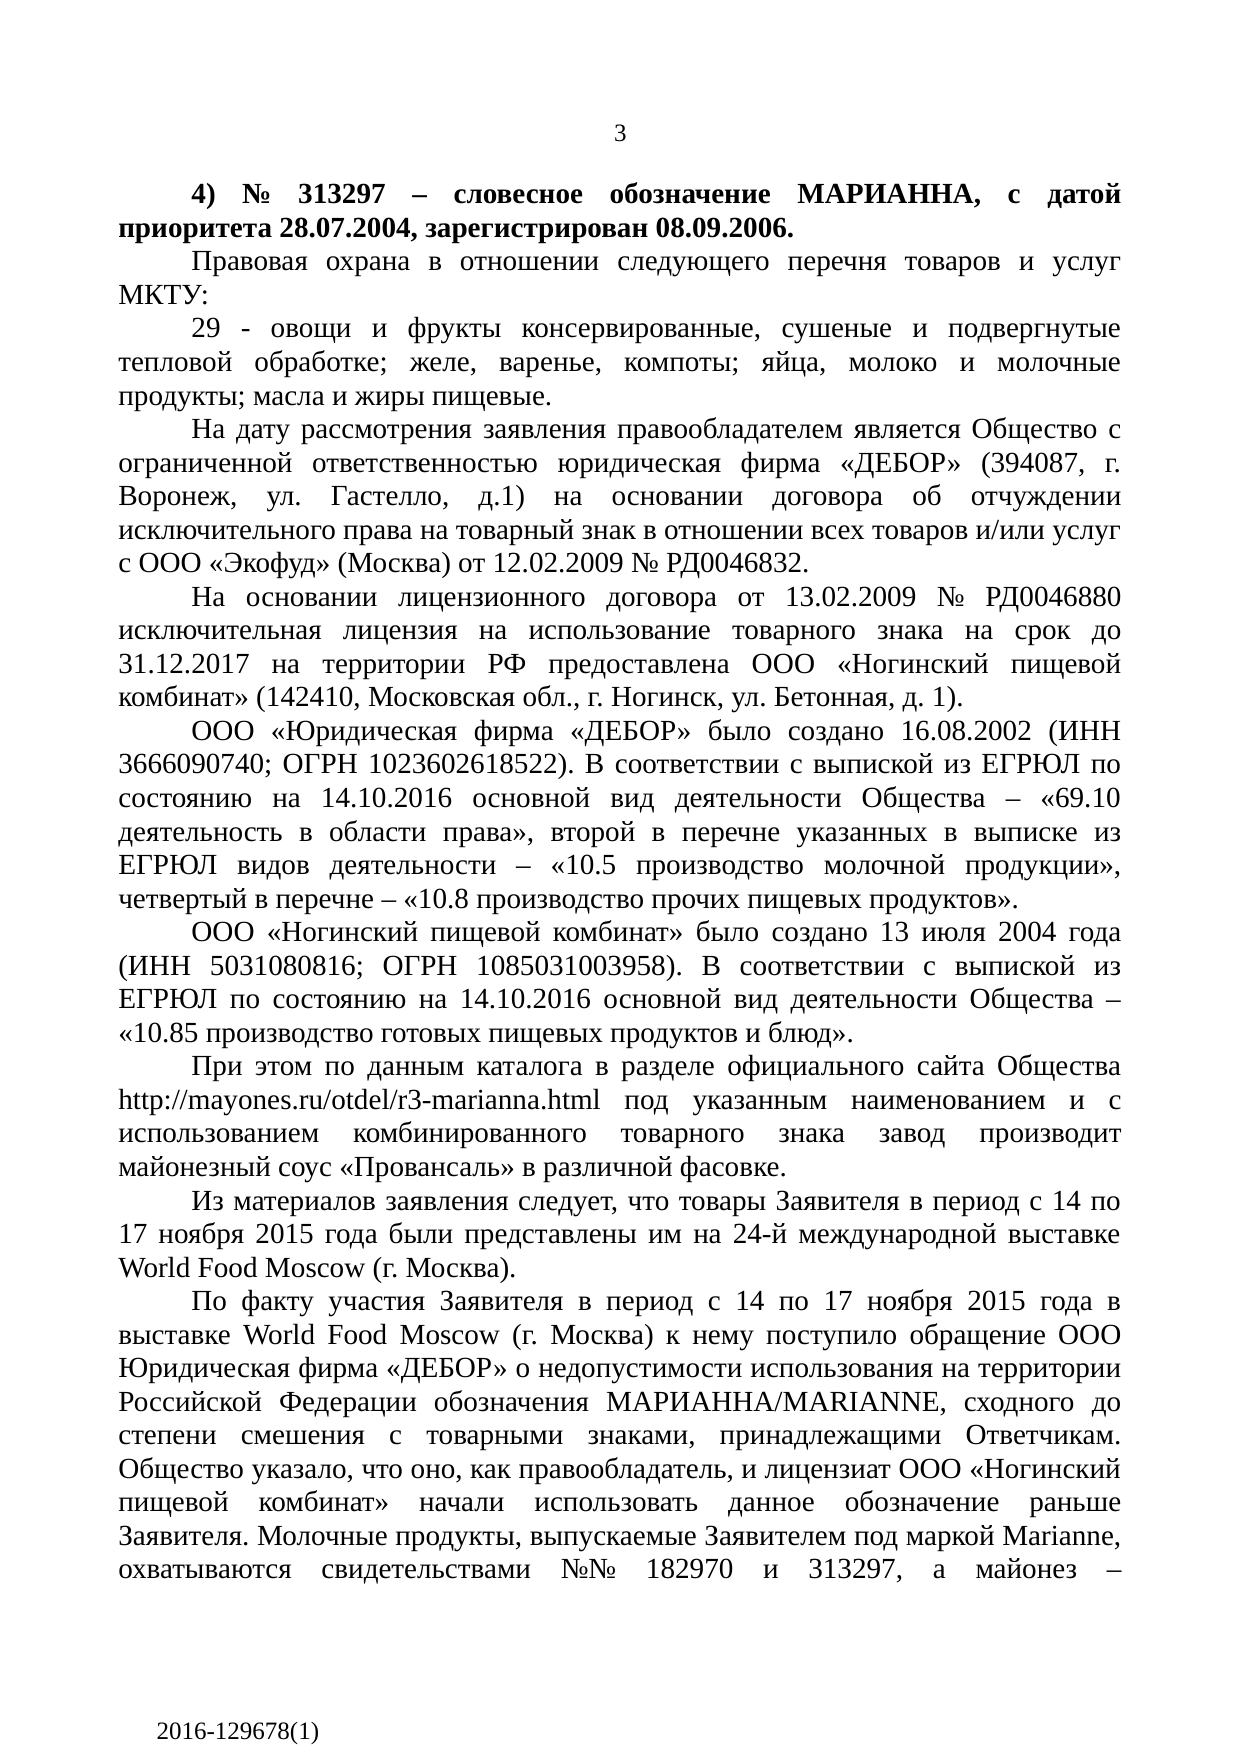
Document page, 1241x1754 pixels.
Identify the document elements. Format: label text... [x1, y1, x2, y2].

text 4) № 313297 – словесное обозначение МАРИАННА, с датой приоритета 28.07.2004, зарегистрирован 08.09.2006. [118, 176, 1122, 243]
text При этом по данным каталога в разделе официального сайта Общества http://mayones.ru/otdel/r3-marianna.html под указанным наименованием и с использованием комбинированного товарного знака завод производит майонезный соус «Провансаль» в различной фасовке. [118, 1048, 1122, 1183]
text На основании лицензионного договора от 13.02.2009 № РД0046880 исключительная лицензия на использование товарного знака на срок до 31.12.2017 на территории РФ предоставлена ООО «Ногинский пищевой комбинат» (142410, Московская обл., г. Ногинск, ул. Бетонная, д. 1). [118, 579, 1122, 713]
text На дату рассмотрения заявления правообладателем является Общество с ограниченной ответственностью юридическая фирма «ДЕБОР» (394087, г. Воронеж, ул. Гастелло, д.1) на основании договора об отчуждении исключительного права на товарный знак в отношении всех товаров и/или услуг с ООО «Экофуд» (Москва) от 12.02.2009 № РД0046832. [118, 411, 1122, 579]
text ООО «Юридическая фирма «ДЕБОР» было создано 16.08.2002 (ИНН 3666090740; ОГРН 1023602618522). В соответствии с выпиской из ЕГРЮЛ по состоянию на 14.10.2016 основной вид деятельности Общества – «69.10 деятельность в области права», второй в перечне указанных в выписке из ЕГРЮЛ видов деятельности – «10.5 производство молочной продукции», четвертый в перечне – «10.8 производство прочих пищевых продуктов». [118, 713, 1122, 914]
text Правовая охрана в отношении следующего перечня товаров и услуг МКТУ: [118, 243, 1122, 311]
text Из материалов заявления следует, что товары Заявителя в период с 14 по 17 ноября 2015 года были представлены им на 24-й международной выставке World Food Moscow (г. Москва). [118, 1183, 1122, 1283]
text По факту участия Заявителя в период с 14 по 17 ноября 2015 года в выставке World Food Moscow (г. Москва) к нему поступило обращение ООО Юридическая фирма «ДЕБОР» о недопустимости использования на территории Российской Федерации обозначения МАРИАННА/MARIANNE, сходного до степени смешения с товарными знаками, принадлежащими Ответчикам. Общество указало, что оно, как правообладатель, и лицензиат ООО «Ногинский пищевой комбинат» начали использовать данное обозначение раньше Заявителя. Молочные продукты, выпускаемые Заявителем под маркой Marianne, охватываются свидетельствами №№ 182970 и 313297, а майонез – [118, 1283, 1122, 1585]
text ООО «Ногинский пищевой комбинат» было создано 13 июля 2004 года (ИНН 5031080816; ОГРН 1085031003958). В соответствии с выпиской из ЕГРЮЛ по состоянию на 14.10.2016 основной вид деятельности Общества – «10.85 производство готовых пищевых продуктов и блюд». [118, 914, 1122, 1048]
text 29 - овощи и фрукты консервированные, сушеные и подвергнутые тепловой обработке; желе, варенье, компоты; яйца, молоко и молочные продукты; масла и жиры пищевые. [118, 311, 1122, 411]
